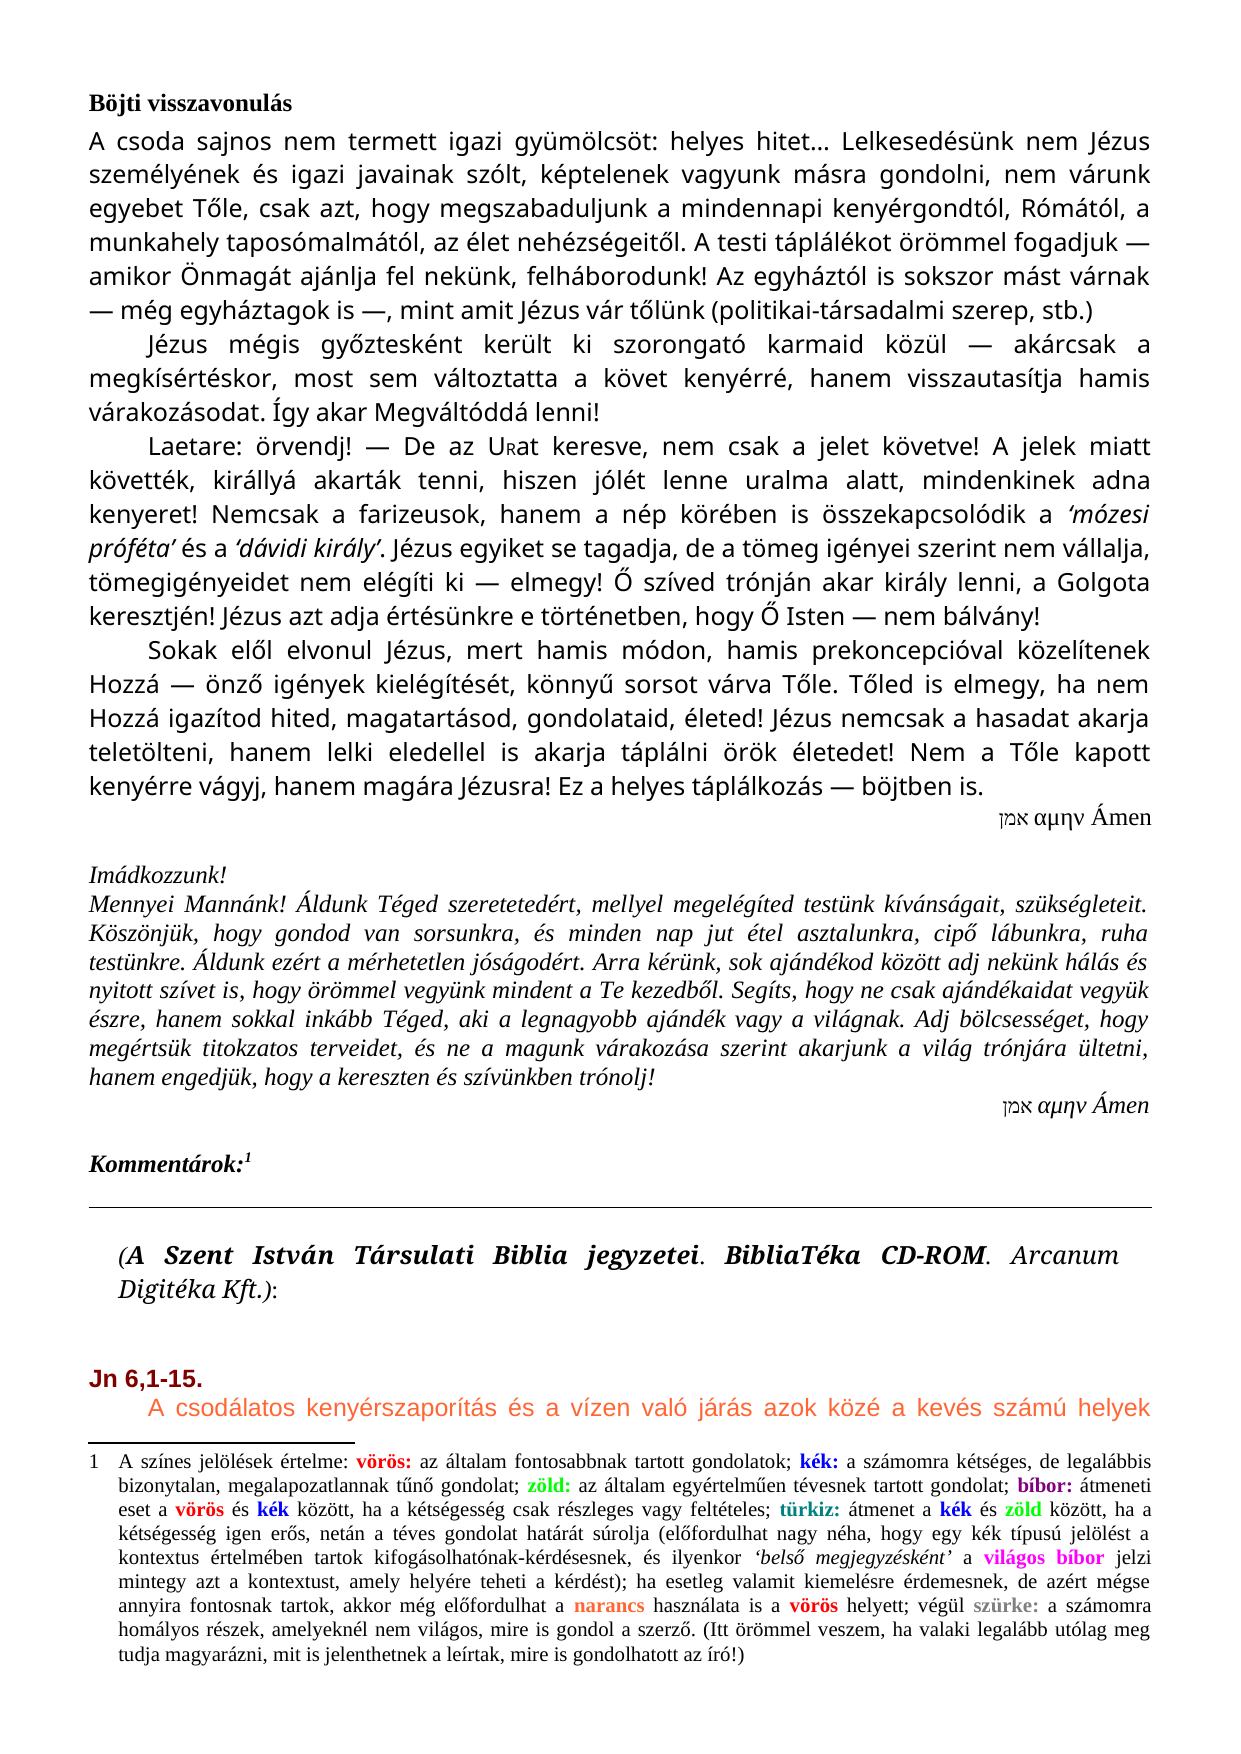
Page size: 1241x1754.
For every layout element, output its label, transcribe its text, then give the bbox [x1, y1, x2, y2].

text Sokak elől elvonul Jézus, mert hamis módon, hamis prekoncepcióval közelítenek Hozzá — önző igények kielégítését, könnyű sorsot várva Tőle. Tőled is elmegy, ha nem Hozzá igazítod hited, magatartásod, gondolataid, életed! Jézus nemcsak a hasadat akarja teletölteni, hanem lelki eledellel is akarja táplálni örök életedet! Nem a Tőle kapott kenyérre vágyj, hanem magára Jézusra! Ez a helyes táplálkozás — böjtben is. [88, 633, 1152, 802]
text Laetare: örvendj! — De az Urat keresve, nem csak a jelet követve! A jelek miatt követték, királlyá akarták tenni, hiszen jólét lenne uralma alatt, mindenkinek adna kenyeret! Nemcsak a farizeusok, hanem a nép körében is összekapcsolódik a ‘mózesi próféta’ és a ‘dávidi király’. Jézus egyiket se tagadja, de a tömeg igényei szerint nem vállalja, tömegigényeidet nem elégíti ki — elmegy! Ő szíved trónján akar király lenni, a Golgota keresztjén! Jézus azt adja értésünkre e történetben, hogy Ő Isten — nem bálvány! [88, 429, 1152, 633]
text (A Szent István Társulati Biblia jegyzetei. BibliaTéka CD-ROM. Arcanum Digitéka Kft.): [88, 1208, 1152, 1335]
text Mennyei Mannánk! Áldunk Téged szeretetedért, mellyel megelégíted testünk kívánságait, szükségleteit. Köszönjük, hogy gondod van sorsunkra, és minden nap jut étel asztalunkra, cipő lábunkra, ruha testünkre. Áldunk ezért a mérhetetlen jóságodért. Arra kérünk, sok ajándékod között adj nekünk hálás és nyitott szívet is, hogy örömmel vegyünk mindent a Te kezedből. Segíts, hogy ne csak ajándékaidat vegyük észre, hanem sokkal inkább Téged, aki a legnagyobb ajándék vagy a világnak. Adj bölcsességet, hogy megértsük titokzatos terveidet, és ne a magunk várakozása szerint akarjunk a világ trónjára ültetni, hanem engedjük, hogy a kereszten és szívünkben trónolj! [88, 889, 1152, 1091]
text Jn 6,1-15. [88, 1364, 1152, 1393]
text אמן αμην Ámen [88, 802, 1152, 831]
text Kommentárok: [88, 1149, 1152, 1178]
text A színes jelölések értelme: vörös: az általam fontosabbnak tartott gondolatok; kék: a számomra kétséges, de legalábbis bizonytalan, megalapozatlannak tűnő gondolat; zöld: az általam egyértelműen tévesnek tartott gondolat; bíbor: átmeneti eset a vörös és kék között, ha a kétségesség csak részleges vagy feltételes; türkiz: átmenet a kék és zöld között, ha a kétségesség igen erős, netán a téves gondolat határát súrolja (előfordulhat nagy néha, hogy egy kék típusú jelölést a kontextus értelmében tartok kifogásolhatónak-kérdésesnek, és ilyenkor ‘belső megjegyzésként’ a világos bíbor jelzi mintegy azt a kontextust, amely helyére teheti a kérdést); ha esetleg valamit kiemelésre érdemesnek, de azért mégse annyira fontosnak tartok, akkor még előfordulhat a narancs használata is a vörös helyett; végül szürke: a számomra homályos részek, amelyeknél nem világos, mire is gondol a szerző. (Itt örömmel veszem, ha valaki legalább utólag meg tudja magyarázni, mit is jelenthetnek a leírtak, mire is gondolhatott az író!) [88, 1449, 1152, 1665]
text A csodálatos kenyérszaporítás és a vízen való járás azok közé a kevés számú helyek [88, 1393, 1152, 1422]
text Imádkozzunk! [88, 861, 1152, 889]
subtitle Böjti visszavonulás [88, 88, 1152, 117]
text A csoda sajnos nem termett igazi gyümölcsöt: helyes hitet… Lelkesedésünk nem Jézus személyének és igazi javainak szólt, képtelenek vagyunk másra gondolni, nem várunk egyebet Tőle, csak azt, hogy megszabaduljunk a mindennapi kenyérgondtól, Rómától, a munkahely taposómalmától, az élet nehézségeitől. A testi táplálékot örömmel fogadjuk — amikor Önmagát ajánlja fel nekünk, felháborodunk! Az egyháztól is sokszor mást várnak — még egyháztagok is —, mint amit Jézus vár tőlünk (politikai-társadalmi szerep, stb.) [88, 123, 1152, 327]
text אמן αμην Ámen [88, 1091, 1152, 1119]
text Jézus mégis győztesként került ki szorongató karmaid közül — akárcsak a megkísértéskor, most sem változtatta a követ kenyérré, hanem visszautasítja hamis várakozásodat. Így akar Megváltóddá lenni! [88, 327, 1152, 429]
